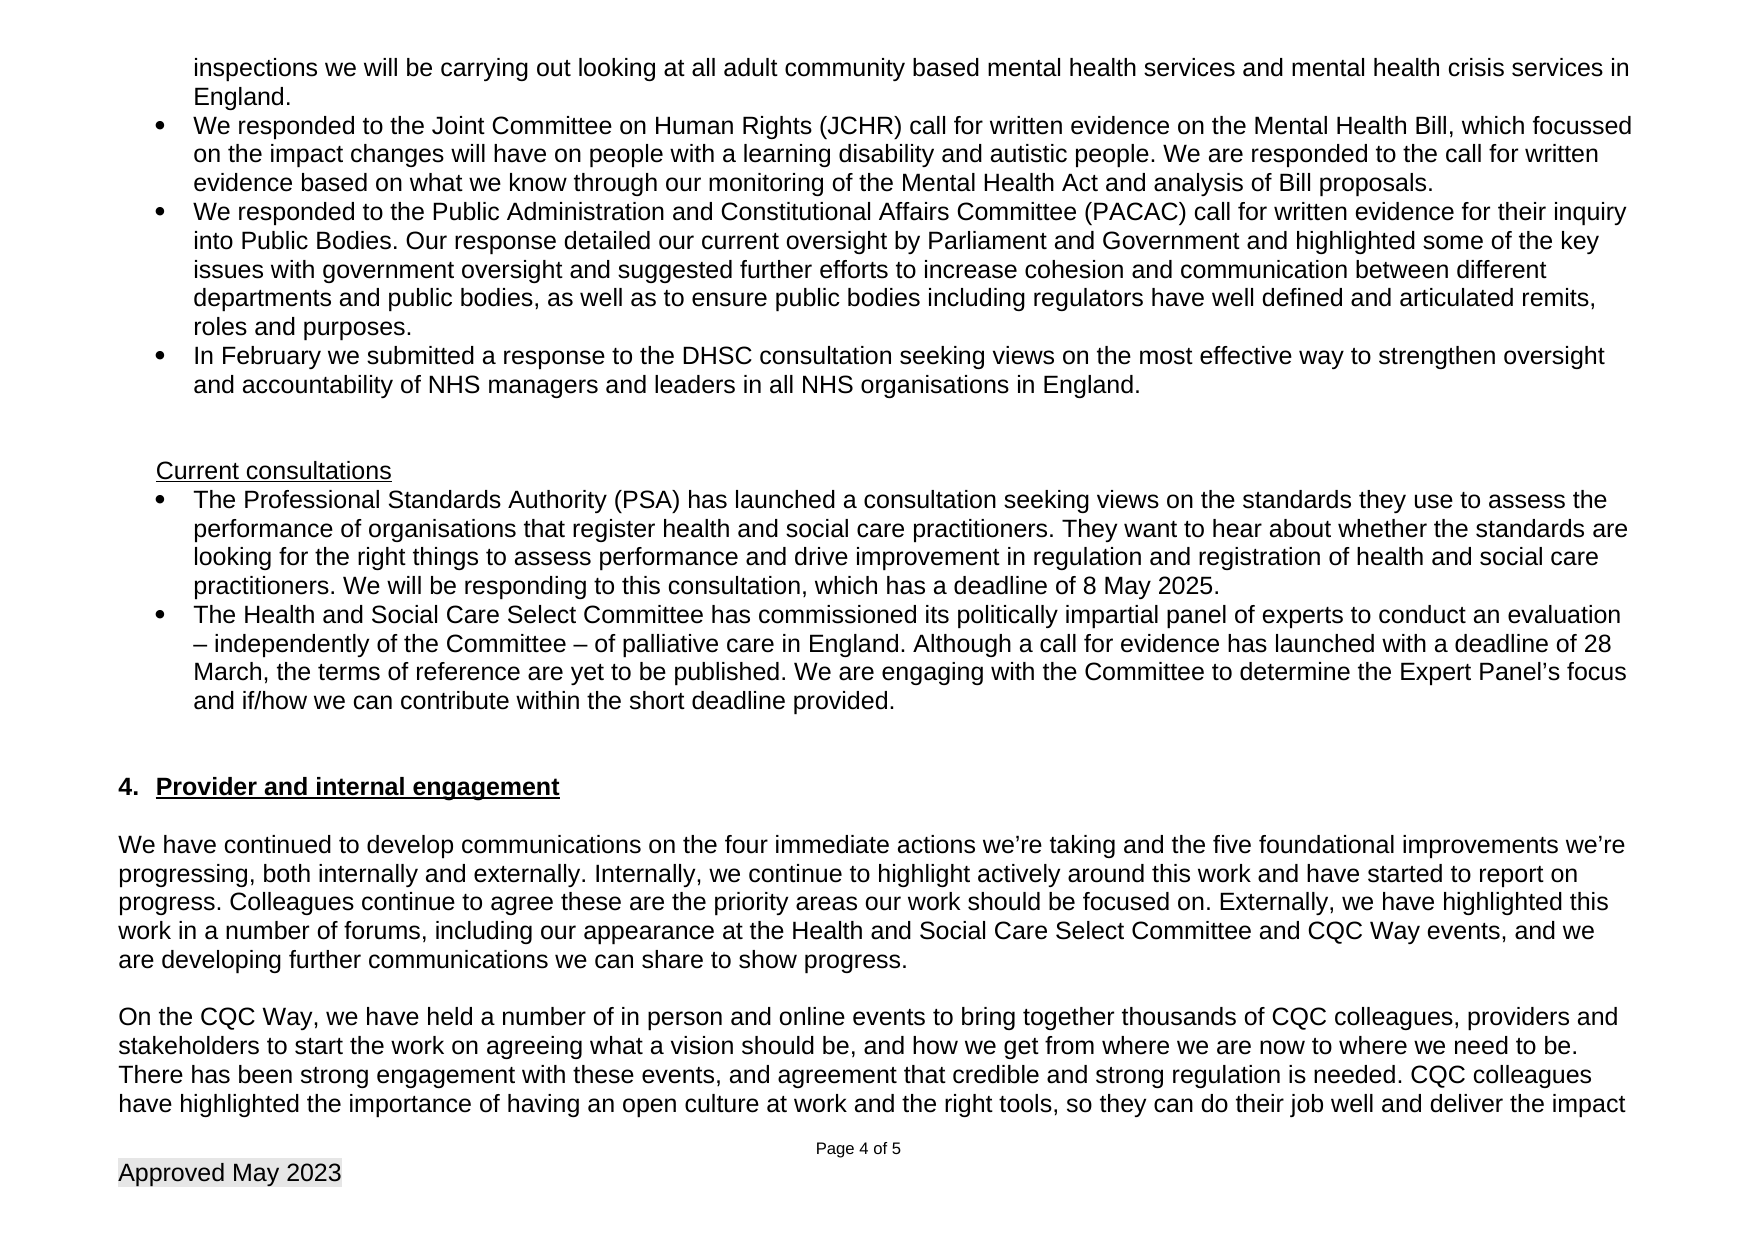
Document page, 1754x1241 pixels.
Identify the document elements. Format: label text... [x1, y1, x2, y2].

text ​ [118, 801, 1636, 830]
list In February we submitted a response to the DHSC consultation seeking views on the most effective way to strengthen oversight and accountability of NHS managers and leaders in all NHS organisations in England. [156, 341, 1636, 398]
list Current consultations [156, 456, 1636, 485]
text ​ [118, 744, 1636, 772]
list The Professional Standards Authority (PSA) has launched a consultation seeking views on the standards they use to assess the performance of organisations that register health and social care practitioners. They want to hear about whether the standards are looking for the right things to assess performance and drive improvement in regulation and registration of health and social care practitioners. We will be responding to this consultation, which has a deadline of 8 May 2025. [156, 485, 1636, 600]
list Provider and internal engagement​ [118, 772, 1636, 801]
text On the CQC Way, we have held a number of in person and online events to bring together thousands of CQC colleagues, providers and stakeholders to start the work on agreeing what a vision should be, and how we get from where we are now to where we need to be. There has been strong engagement with these events, and agreement that credible and strong regulation is needed. CQC colleagues have highlighted the importance of having an open culture at work and the right tools, so they can do their job well and deliver the impact [118, 1002, 1636, 1117]
list The Health and Social Care Select Committee has commissioned its politically impartial panel of experts to conduct an evaluation – independently of the Committee – of palliative care in England. Although a call for evidence has launched with a deadline of 28 March, the terms of reference are yet to be published. We are engaging with the Committee to determine the Expert Panel’s focus and if/how we can contribute within the short deadline provided. [156, 600, 1636, 715]
list We responded to the Public Administration and Constitutional Affairs Committee (PACAC) call for written evidence for their inquiry into Public Bodies. Our response detailed our current oversight by Parliament and Government and highlighted some of the key issues with government oversight and suggested further efforts to increase cohesion and communication between different departments and public bodies, as well as to ensure public bodies including regulators have well defined and articulated remits, roles and purposes. [156, 197, 1636, 341]
text We have continued to develop communications on the four immediate actions we’re taking and the five foundational improvements we’re progressing, both internally and externally. Internally, we continue to highlight actively around this work and have started to report on progress. Colleagues continue to agree these are the priority areas our work should be focused on. Externally, we have highlighted this work in a number of forums, including our appearance at the Health and Social Care Select Committee and CQC Way events, and we are developing further communications we can share to show progress. [118, 830, 1636, 974]
list inspections we will be carrying out looking at all adult community based mental health services and mental health crisis services in England. [156, 53, 1636, 111]
list We responded to the Joint Committee on Human Rights (JCHR) call for written evidence on the Mental Health Bill, which focussed on the impact changes will have on people with a learning disability and autistic people. We are responded to the call for written evidence based on what we know through our monitoring of the Mental Health Act and analysis of Bill proposals. [156, 111, 1636, 197]
